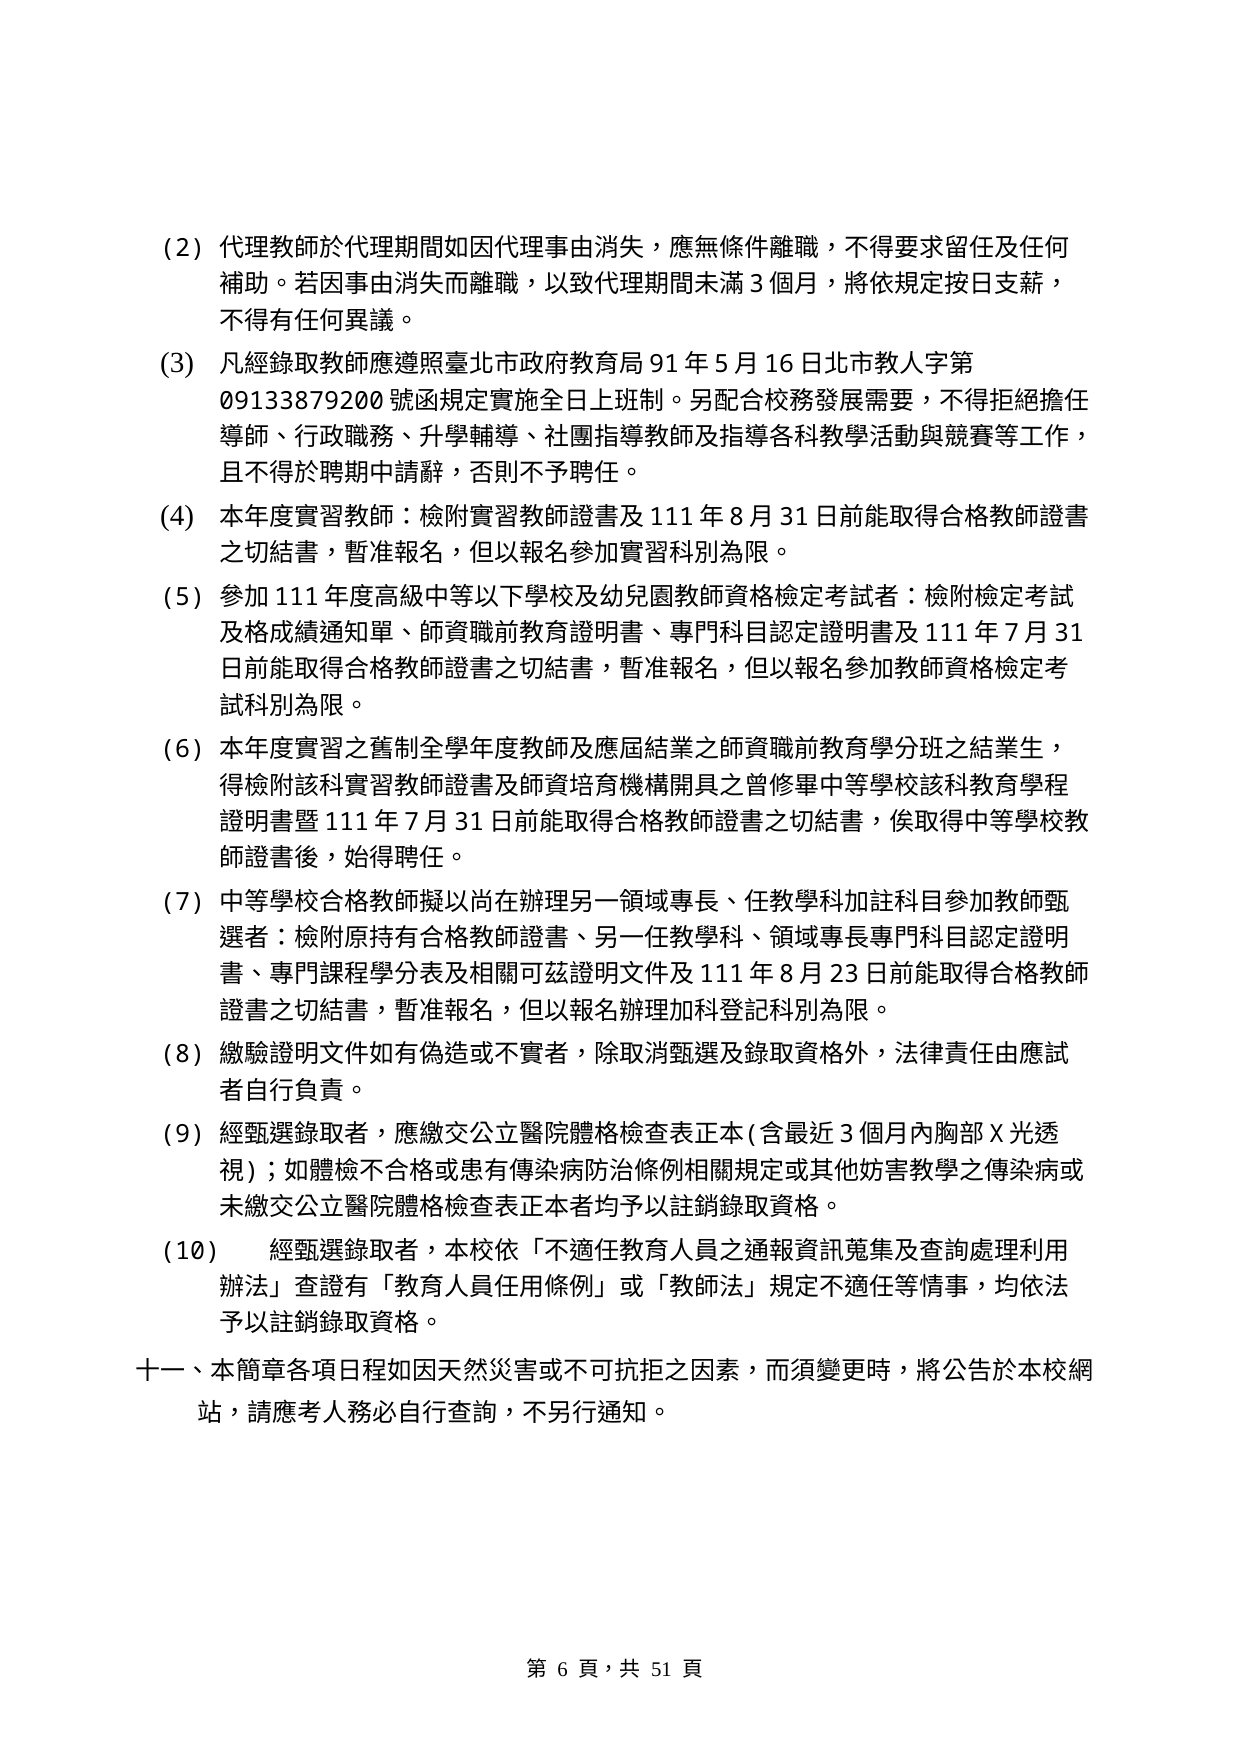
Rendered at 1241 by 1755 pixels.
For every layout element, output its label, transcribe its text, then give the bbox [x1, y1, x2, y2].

list 經甄選錄取者，應繳交公立醫院體格檢查表正本(含最近3個月內胸部X光透視)；如體檢不合格或患有傳染病防治條例相關規定或其他妨害教學之傳染病或未繳交公立醫院體格檢查表正本者均予以註銷錄取資格。 [160, 1114, 1093, 1223]
text 十一、本簡章各項日程如因天然災害或不可抗拒之因素，而須變更時，將公告於本校網站，請應考人務必自行查詢，不另行通知。 [135, 1346, 1093, 1430]
list 本年度實習教師：檢附實習教師證書及111年8月31日前能取得合格教師證書之切結書，暫准報名，但以報名參加實習科別為限。 [160, 496, 1093, 569]
list 凡經錄取教師應遵照臺北市政府教育局91年5月16日北市教人字第09133879200號函規定實施全日上班制。另配合校務發展需要，不得拒絕擔任導師、行政職務、升學輔導、社團指導教師及指導各科教學活動與競賽等工作，且不得於聘期中請辭，否則不予聘任。 [160, 344, 1093, 489]
list 代理教師於代理期間如因代理事由消失，應無條件離職，不得要求留任及任何補助。若因事由消失而離職，以致代理期間未滿3個月，將依規定按日支薪，不得有任何異議。 [160, 228, 1093, 336]
list 中等學校合格教師擬以尚在辦理另一領域專長、任教學科加註科目參加教師甄選者：檢附原持有合格教師證書、另一任教學科、領域專長專門科目認定證明書、專門課程學分表及相關可茲證明文件及111年8月23日前能取得合格教師證書之切結書，暫准報名，但以報名辦理加科登記科別為限。 [160, 881, 1093, 1026]
list 本年度實習之舊制全學年度教師及應屆結業之師資職前教育學分班之結業生，得檢附該科實習教師證書及師資培育機構開具之曾修畢中等學校該科教育學程證明書暨111年7月31日前能取得合格教師證書之切結書，俟取得中等學校教師證書後，始得聘任。 [160, 729, 1093, 874]
list 繳驗證明文件如有偽造或不實者，除取消甄選及錄取資格外，法律責任由應試者自行負責。 [160, 1034, 1093, 1106]
list 經甄選錄取者，本校依「不適任教育人員之通報資訊蒐集及查詢處理利用辦法」查證有「教育人員任用條例」或「教師法」規定不適任等情事，均依法予以註銷錄取資格。 [160, 1230, 1093, 1339]
list 參加111年度高級中等以下學校及幼兒園教師資格檢定考試者：檢附檢定考試及格成績通知單、師資職前教育證明書、專門科目認定證明書及111年7月31日前能取得合格教師證書之切結書，暫准報名，但以報名參加教師資格檢定考試科別為限。 [160, 576, 1093, 721]
